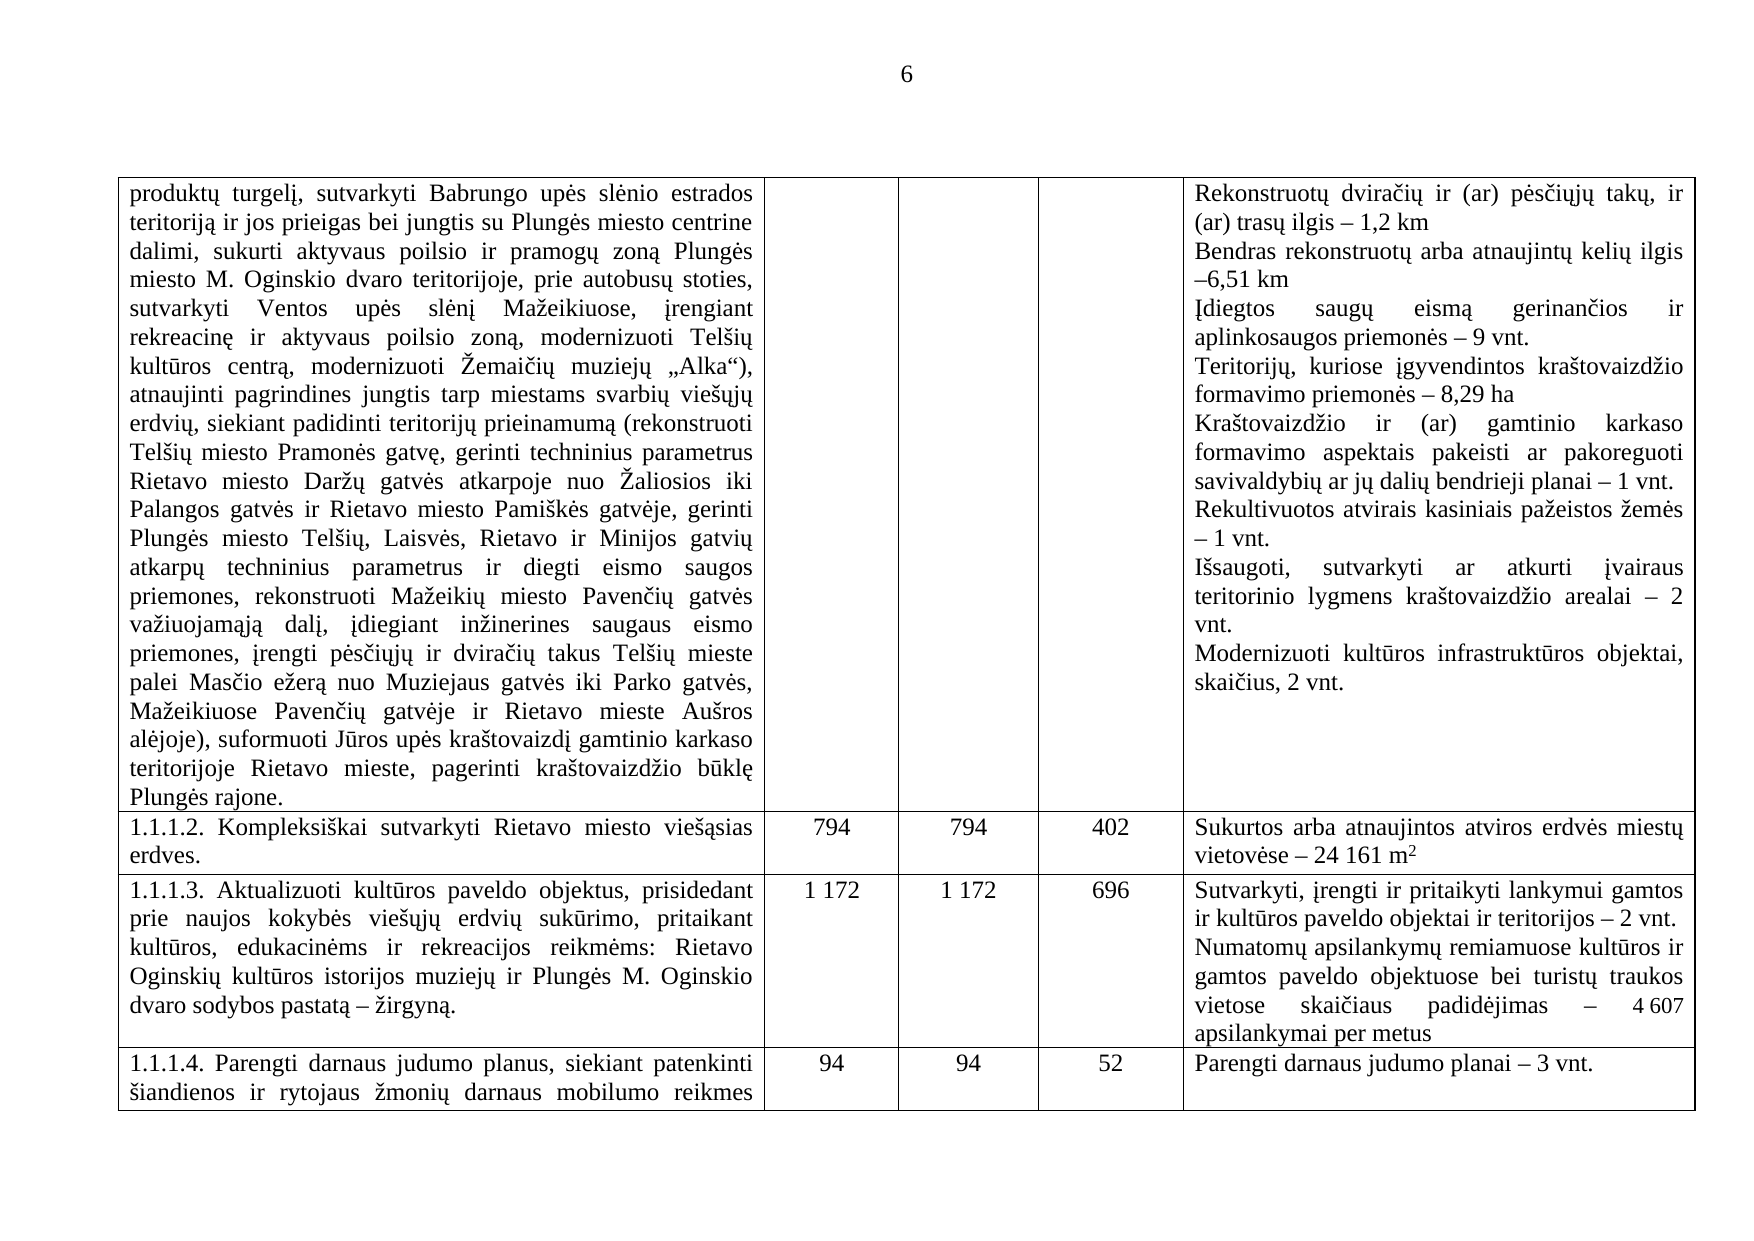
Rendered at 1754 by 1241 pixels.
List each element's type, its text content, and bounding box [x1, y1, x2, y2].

table_cell 1.1.1.2. Kompleksiškai sutvarkyti Rietavo miesto viešąsias erdves. [119, 812, 764, 874]
table_cell [765, 178, 898, 811]
table_cell 794 [899, 812, 1038, 874]
table_cell 1.1.1.4. Parengti darnaus judumo planus, siekiant patenkinti šiandienos ir rytojaus žmonių darnaus mobilumo reikmes [119, 1048, 764, 1110]
table_cell 52 [1039, 1048, 1183, 1110]
table_cell 1 172 [765, 875, 898, 1047]
table_cell 1.1.1.3. Aktualizuoti kultūros paveldo objektus, prisidedant prie naujos kokybės viešųjų erdvių sukūrimo, pritaikant kultūros, edukacinėms ir rekreacijos reikmėms: Rietavo Oginskių kultūros istorijos muziejų ir Plungės M. Oginskio dvaro sodybos pastatą – žirgyną. [119, 875, 764, 1047]
table_cell [899, 178, 1038, 811]
table_cell 794 [765, 812, 898, 874]
table_cell 696 [1039, 875, 1183, 1047]
table_cell [1039, 178, 1183, 811]
table_cell 94 [765, 1048, 898, 1110]
table_cell Parengti darnaus judumo planai – 3 vnt. [1184, 1048, 1694, 1110]
table_cell 1 172 [899, 875, 1038, 1047]
table_cell 94 [899, 1048, 1038, 1110]
table_cell produktų turgelį, sutvarkyti Babrungo upės slėnio estrados teritoriją ir jos prieigas bei jungtis su Plungės miesto centrine dalimi, sukurti aktyvaus poilsio ir pramogų zoną Plungės miesto M. Oginskio dvaro teritorijoje, prie autobusų stoties, sutvarkyti Ventos upės slėnį Mažeikiuose, įrengiant rekreacinę ir aktyvaus poilsio zoną, modernizuoti Telšių kultūros centrą, modernizuoti Žemaičių muziejų „Alka“), atnaujinti pagrindines jungtis tarp miestams svarbių viešųjų erdvių, siekiant padidinti teritorijų prieinamumą (rekonstruoti Telšių miesto Pramonės gatvę, gerinti techninius parametrus Rietavo miesto Daržų gatvės atkarpoje nuo Žaliosios iki Palangos gatvės ir Rietavo miesto Pamiškės gatvėje, gerinti Plungės miesto Telšių, Laisvės, Rietavo ir Minijos gatvių atkarpų techninius parametrus ir diegti eismo saugos priemones, rekonstruoti Mažeikių miesto Pavenčių gatvės važiuojamąją dalį, įdiegiant inžinerines saugaus eismo priemones, įrengti pėsčiųjų ir dviračių takus Telšių mieste palei Masčio ežerą nuo Muziejaus gatvės iki Parko gatvės, Mažeikiuose Pavenčių gatvėje ir Rietavo mieste Aušros alėjoje), suformuoti Jūros upės kraštovaizdį gamtinio karkaso teritorijoje Rietavo mieste, pagerinti kraštovaizdžio būklę Plungės rajone. [119, 178, 764, 811]
table_cell 402 [1039, 812, 1183, 874]
table_cell Sukurtos arba atnaujintos atviros erdvės miestų vietovėse – 24 161 m2 [1184, 812, 1694, 874]
table_cell Sutvarkyti, įrengti ir pritaikyti lankymui gamtos ir kultūros paveldo objektai ir teritorijos – 2 vnt. Numatomų apsilankymų remiamuose kultūros ir gamtos paveldo objektuose bei turistų traukos vietose skaičiaus padidėjimas – 4 607 apsilankymai per metus [1184, 875, 1694, 1047]
table_cell Rekonstruotų dviračių ir (ar) pėsčiųjų takų, ir (ar) trasų ilgis – 1,2 km Bendras rekonstruotų arba atnaujintų kelių ilgis –6,51 km Įdiegtos saugų eismą gerinančios ir aplinkosaugos priemonės – 9 vnt. Teritorijų, kuriose įgyvendintos kraštovaizdžio formavimo priemonės – 8,29 ha Kraštovaizdžio ir (ar) gamtinio karkaso formavimo aspektais pakeisti ar pakoreguoti savivaldybių ar jų dalių bendrieji planai – 1 vnt. Rekultivuotos atvirais kasiniais pažeistos žemės – 1 vnt. Išsaugoti, sutvarkyti ar atkurti įvairaus teritorinio lygmens kraštovaizdžio arealai – 2 vnt. Modernizuoti kultūros infrastruktūros objektai, skaičius, 2 vnt. [1184, 178, 1694, 811]
